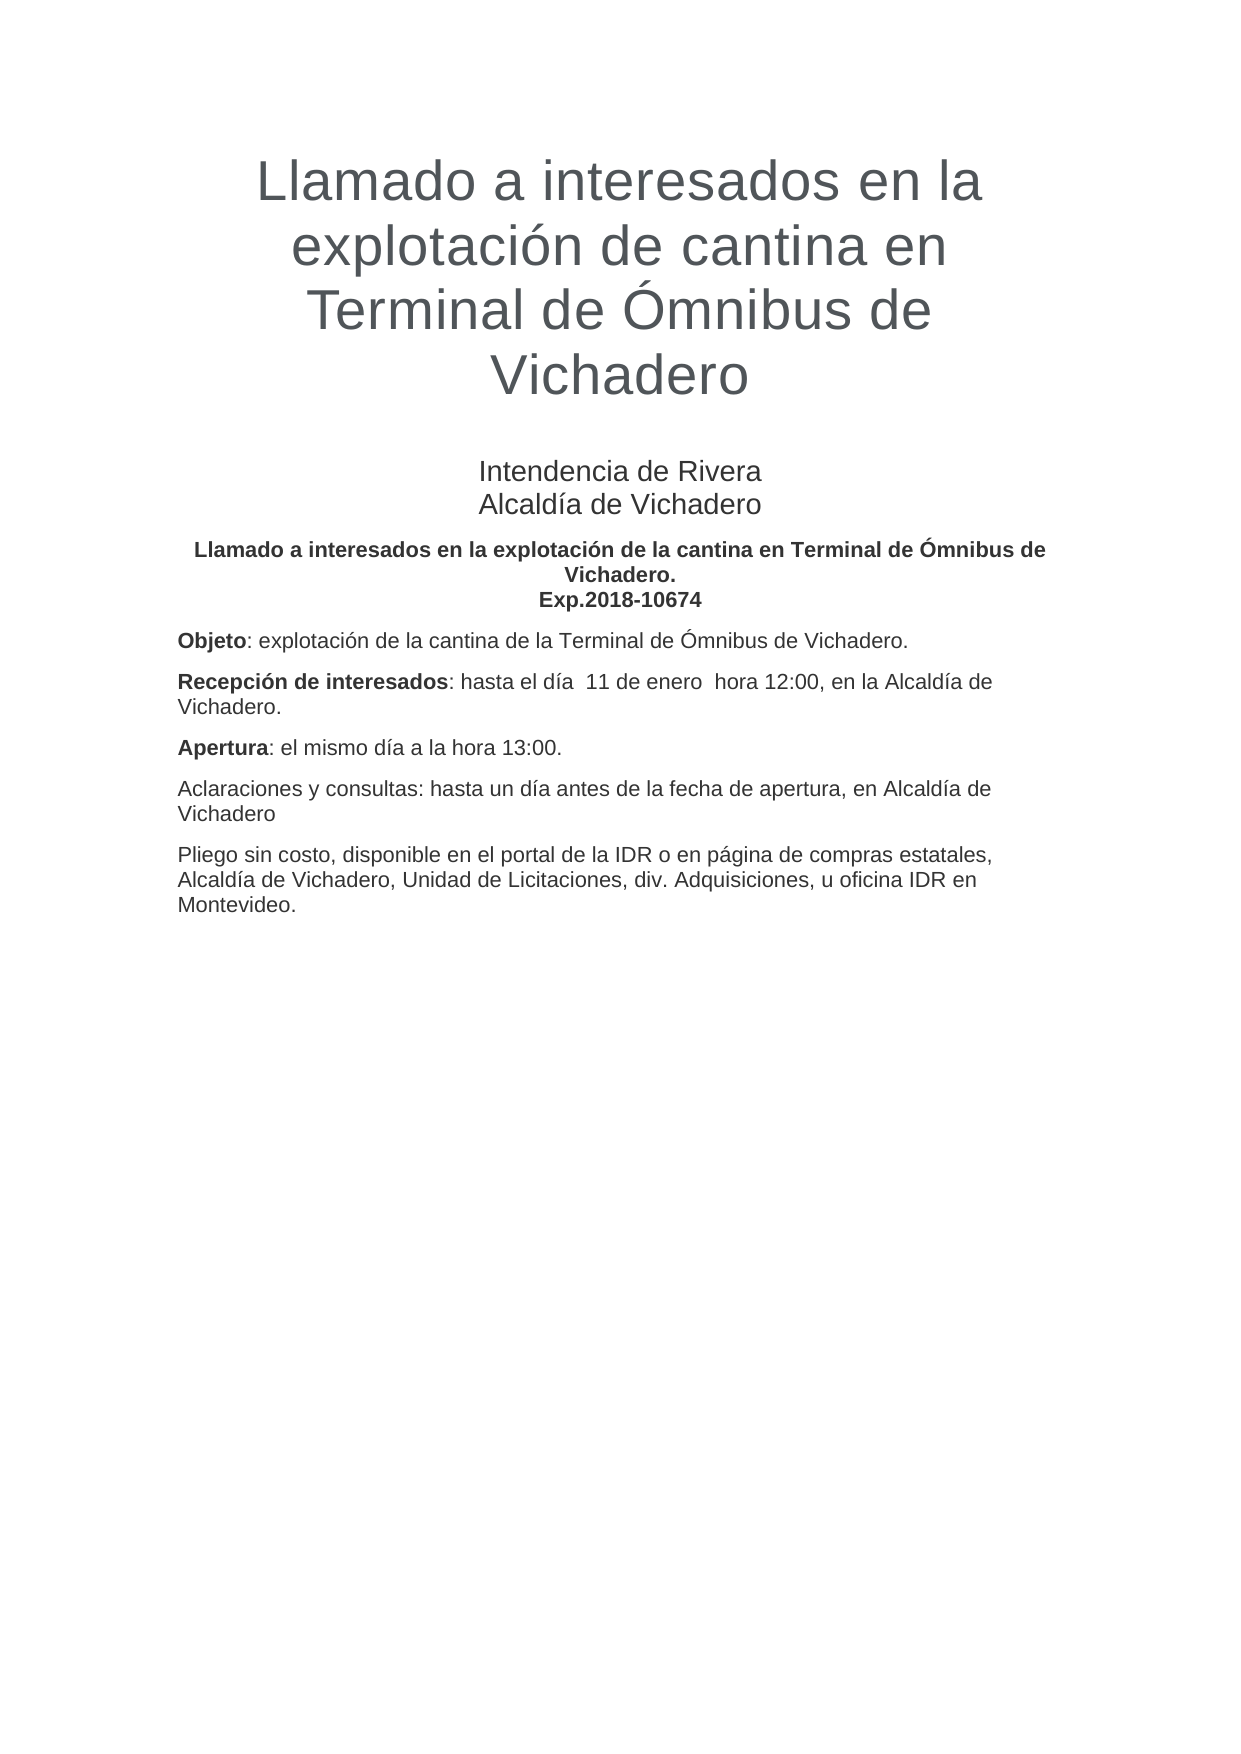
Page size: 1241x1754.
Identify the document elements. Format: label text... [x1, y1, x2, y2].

text Pliego sin costo, disponible en el portal de la IDR o en página de compras estatales, Alcaldía de Vichadero, Unidad de Licitaciones, div. Adquisiciones, u oficina IDR en Montevideo. [177, 842, 1063, 917]
text Llamado a interesados en la explotación de la cantina en Terminal de Ómnibus de Vichadero. Exp.2018-10674 [177, 537, 1063, 612]
text Objeto: explotación de la cantina de la Terminal de Ómnibus de Vichadero. [177, 628, 1063, 653]
text Aclaraciones y consultas: hasta un día antes de la fecha de apertura, en Alcaldía de Vichadero [177, 776, 1063, 826]
text Intendencia de Rivera Alcaldía de Vichadero [177, 454, 1063, 521]
text Apertura: el mismo día a la hora 13:00. [177, 735, 1063, 760]
text Recepción de interesados: hasta el día 11 de enero hora 12:00, en la Alcaldía de Vichadero. [177, 669, 1063, 719]
subtitle Llamado a interesados en la explotación de cantina en Terminal de Ómnibus de Vichadero [177, 148, 1063, 406]
